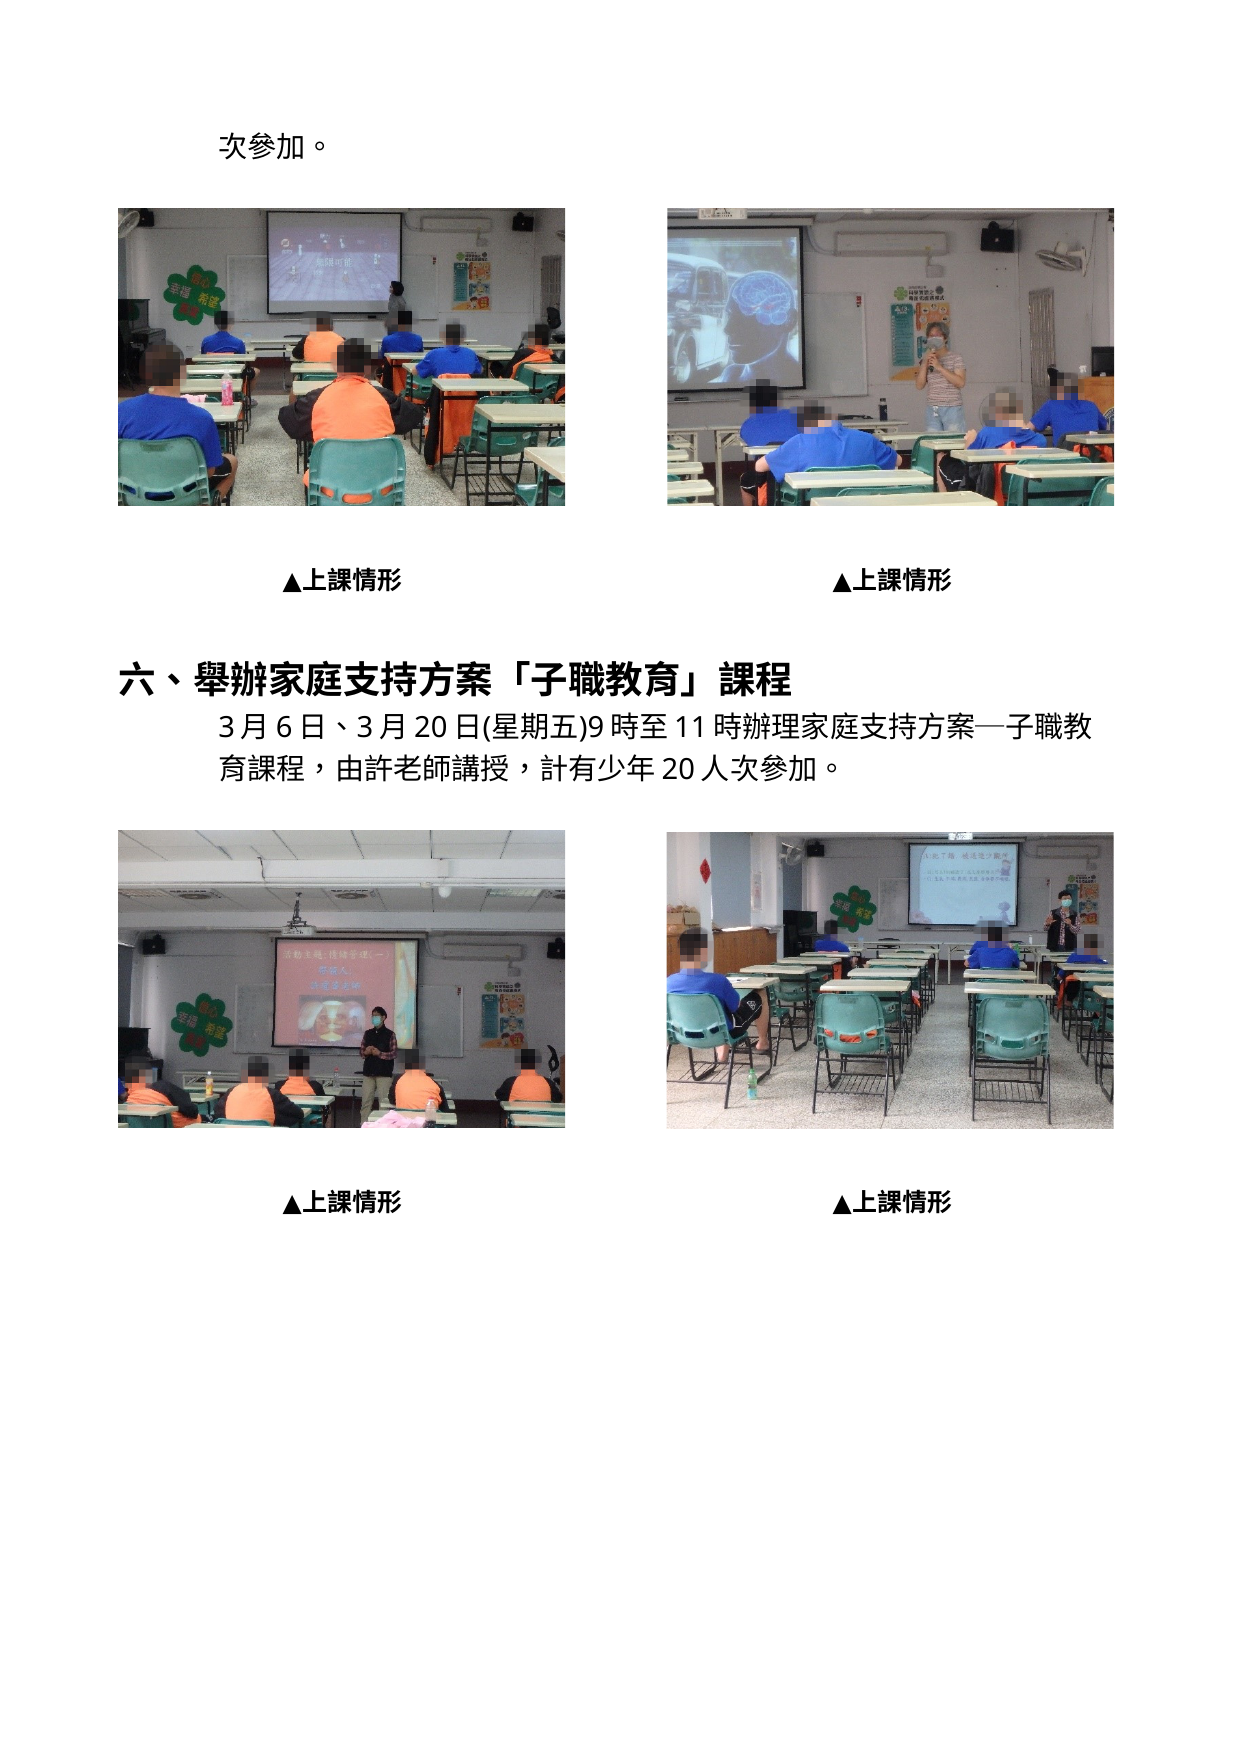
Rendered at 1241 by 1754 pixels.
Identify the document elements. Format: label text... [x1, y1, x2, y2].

text ▲上課情形 ▲上課情形 [118, 1171, 1116, 1221]
picture [118, 830, 568, 1128]
text ▲上課情形 ▲上課情形 [118, 549, 1116, 599]
text 3月5日、3月12日、3月19日、3月26日(星期四)15時至16時，與臺南市立醫院合作辦理正念靜觀課程，引導少年靜下心來感受當下、三思而行，避免衝動行事，邀請胡醫師及宋老師講授，計有少年34人次參加。 [218, 124, 1116, 166]
text 3月6日、3月20日(星期五)9時至11時辦理家庭支持方案─子職教育課程，由許老師講授，計有少年20人次參加。 [218, 704, 1116, 788]
text 六、舉辦家庭支持方案「子職教育」課程 [118, 650, 1116, 704]
picture [666, 832, 1117, 1129]
picture [118, 208, 568, 506]
picture [667, 208, 1117, 506]
